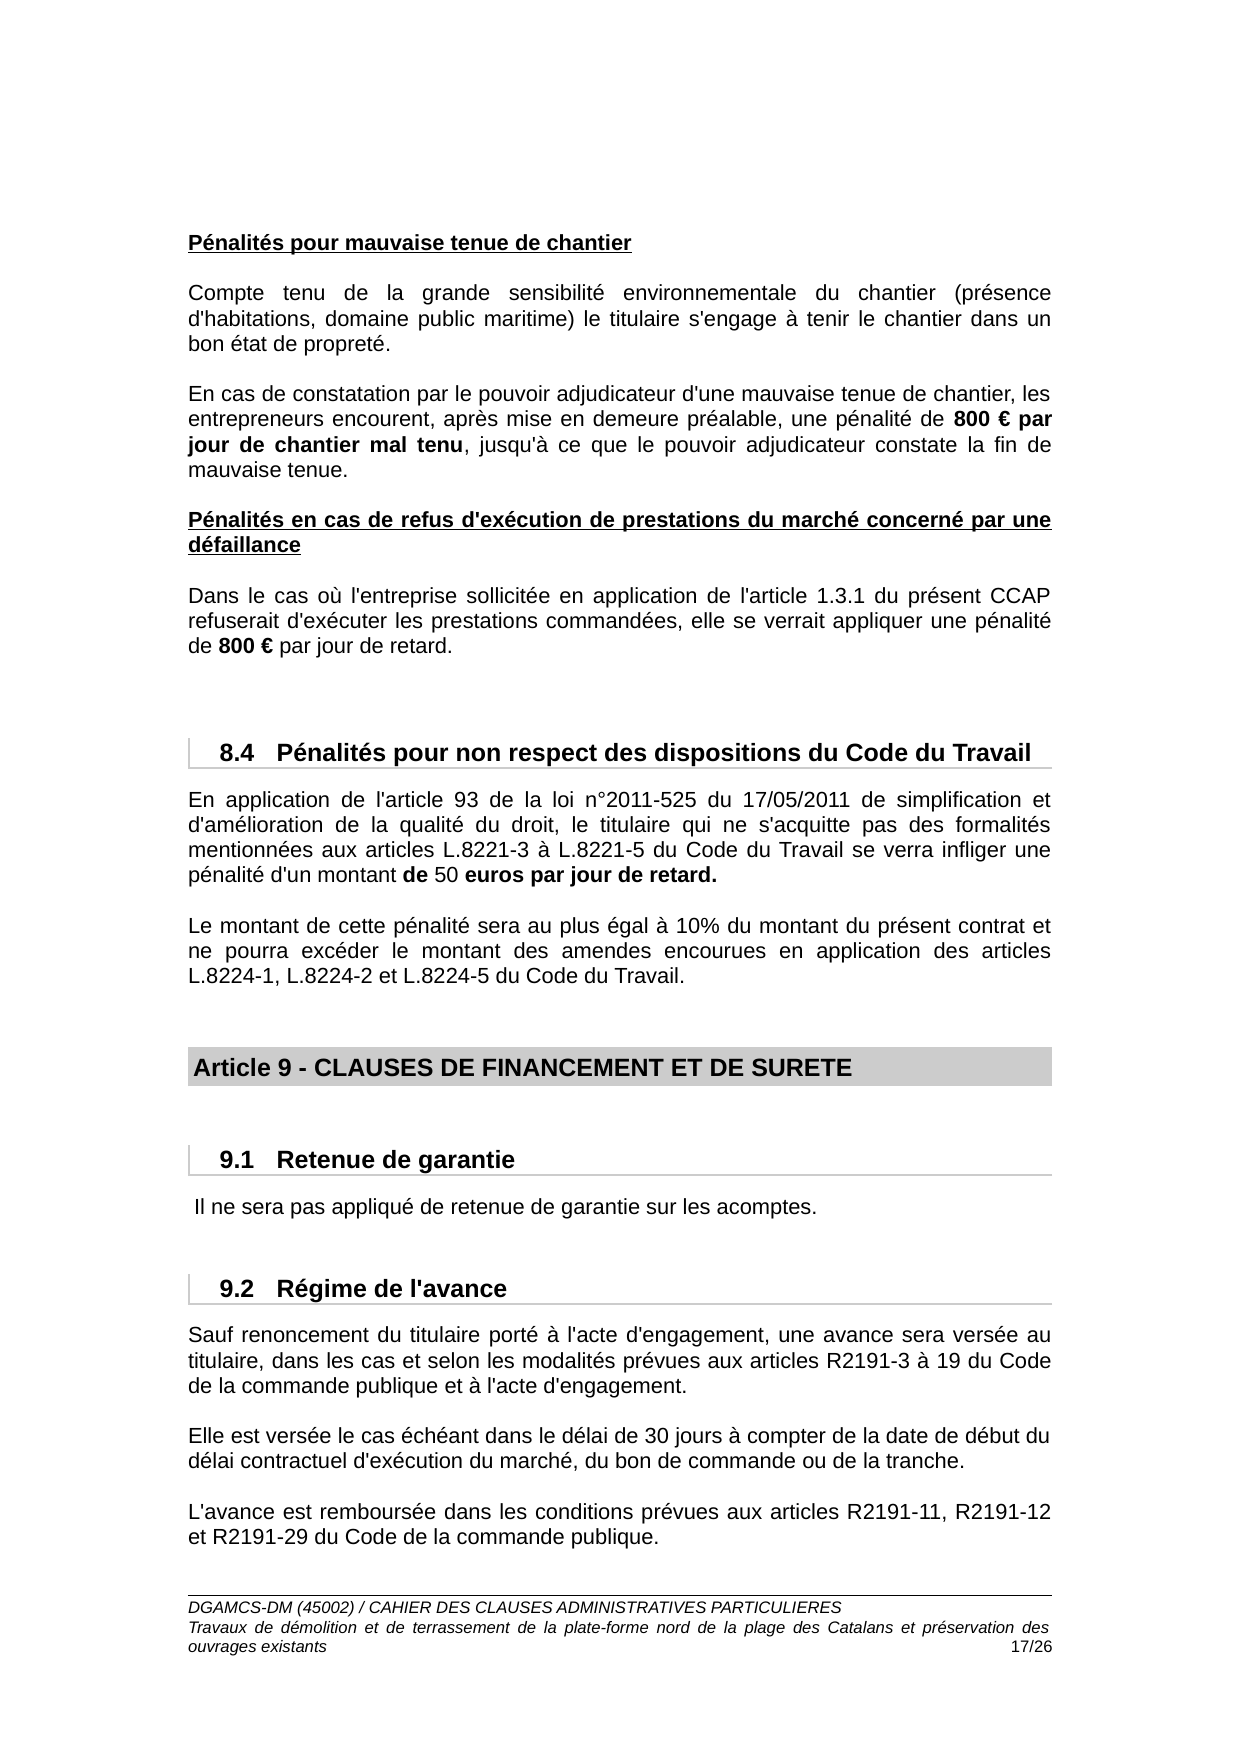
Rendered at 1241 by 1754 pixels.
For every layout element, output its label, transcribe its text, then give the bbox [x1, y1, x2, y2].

text défaillance [188, 530, 1052, 557]
text Pénalités pour mauvaise tenue de chantier [188, 230, 1052, 255]
text En cas de constatation par le pouvoir adjudicateur d'une mauvaise tenue de chantier, les entrepreneurs encourent, après mise en demeure préalable, une pénalité de 800 € par jour de chantier mal tenu, jusqu'à ce que le pouvoir adjudicateur constate la fin de mauvaise tenue. [188, 381, 1052, 482]
subtitle CLAUSES DE FINANCEMENT ET DE SURETE [190, 1050, 1050, 1084]
text Il ne sera pas appliqué de retenue de garantie sur les acomptes. [188, 1194, 1052, 1219]
text Le montant de cette pénalité sera au plus égal à 10% du montant du présent contrat et ne pourra excéder le montant des amendes encourues en application des articles L.8224-1, L.8224-2 et L.8224-5 du Code du Travail. [188, 913, 1052, 988]
text Dans le cas où l'entreprise sollicitée en application de l'article 1.3.1 du présent CCAP refuserait d'exécuter les prestations commandées, elle se verrait appliquer une pénalité de 800 € par jour de retard. [188, 583, 1052, 658]
text En application de l'article 93 de la loi n°2011-525 du 17/05/2011 de simplification et d'amélioration de la qualité du droit, le titulaire qui ne s'acquitte pas des formalités mentionnées aux articles L.8221-3 à L.8221-5 du Code du Travail se verra infliger une pénalité d'un montant de 50 euros par jour de retard. [188, 787, 1052, 888]
subtitle Régime de l'avance [190, 1274, 1052, 1303]
text Compte tenu de la grande sensibilité environnementale du chantier (présence d'habitations, domaine public maritime) le titulaire s'engage à tenir le chantier dans un bon état de propreté. [188, 280, 1052, 356]
text Elle est versée le cas échéant dans le délai de 30 jours à compter de la date de début du délai contractuel d'exécution du marché, du bon de commande ou de la tranche. [188, 1423, 1052, 1474]
text Sauf renoncement du titulaire porté à l'acte d'engagement, une avance sera versée au titulaire, dans les cas et selon les modalités prévues aux articles R2191-3 à 19 du Code de la commande publique et à l'acte d'engagement. [188, 1322, 1052, 1398]
subtitle Retenue de garantie [190, 1145, 1052, 1174]
text L'avance est remboursée dans les conditions prévues aux articles R2191-11, R2191-12 et R2191-29 du Code de la commande publique. [188, 1499, 1052, 1549]
text Pénalités en cas de refus d'exécution de prestations du marché concerné par une [188, 507, 1052, 529]
subtitle Pénalités pour non respect des dispositions du Code du Travail [190, 738, 1052, 767]
